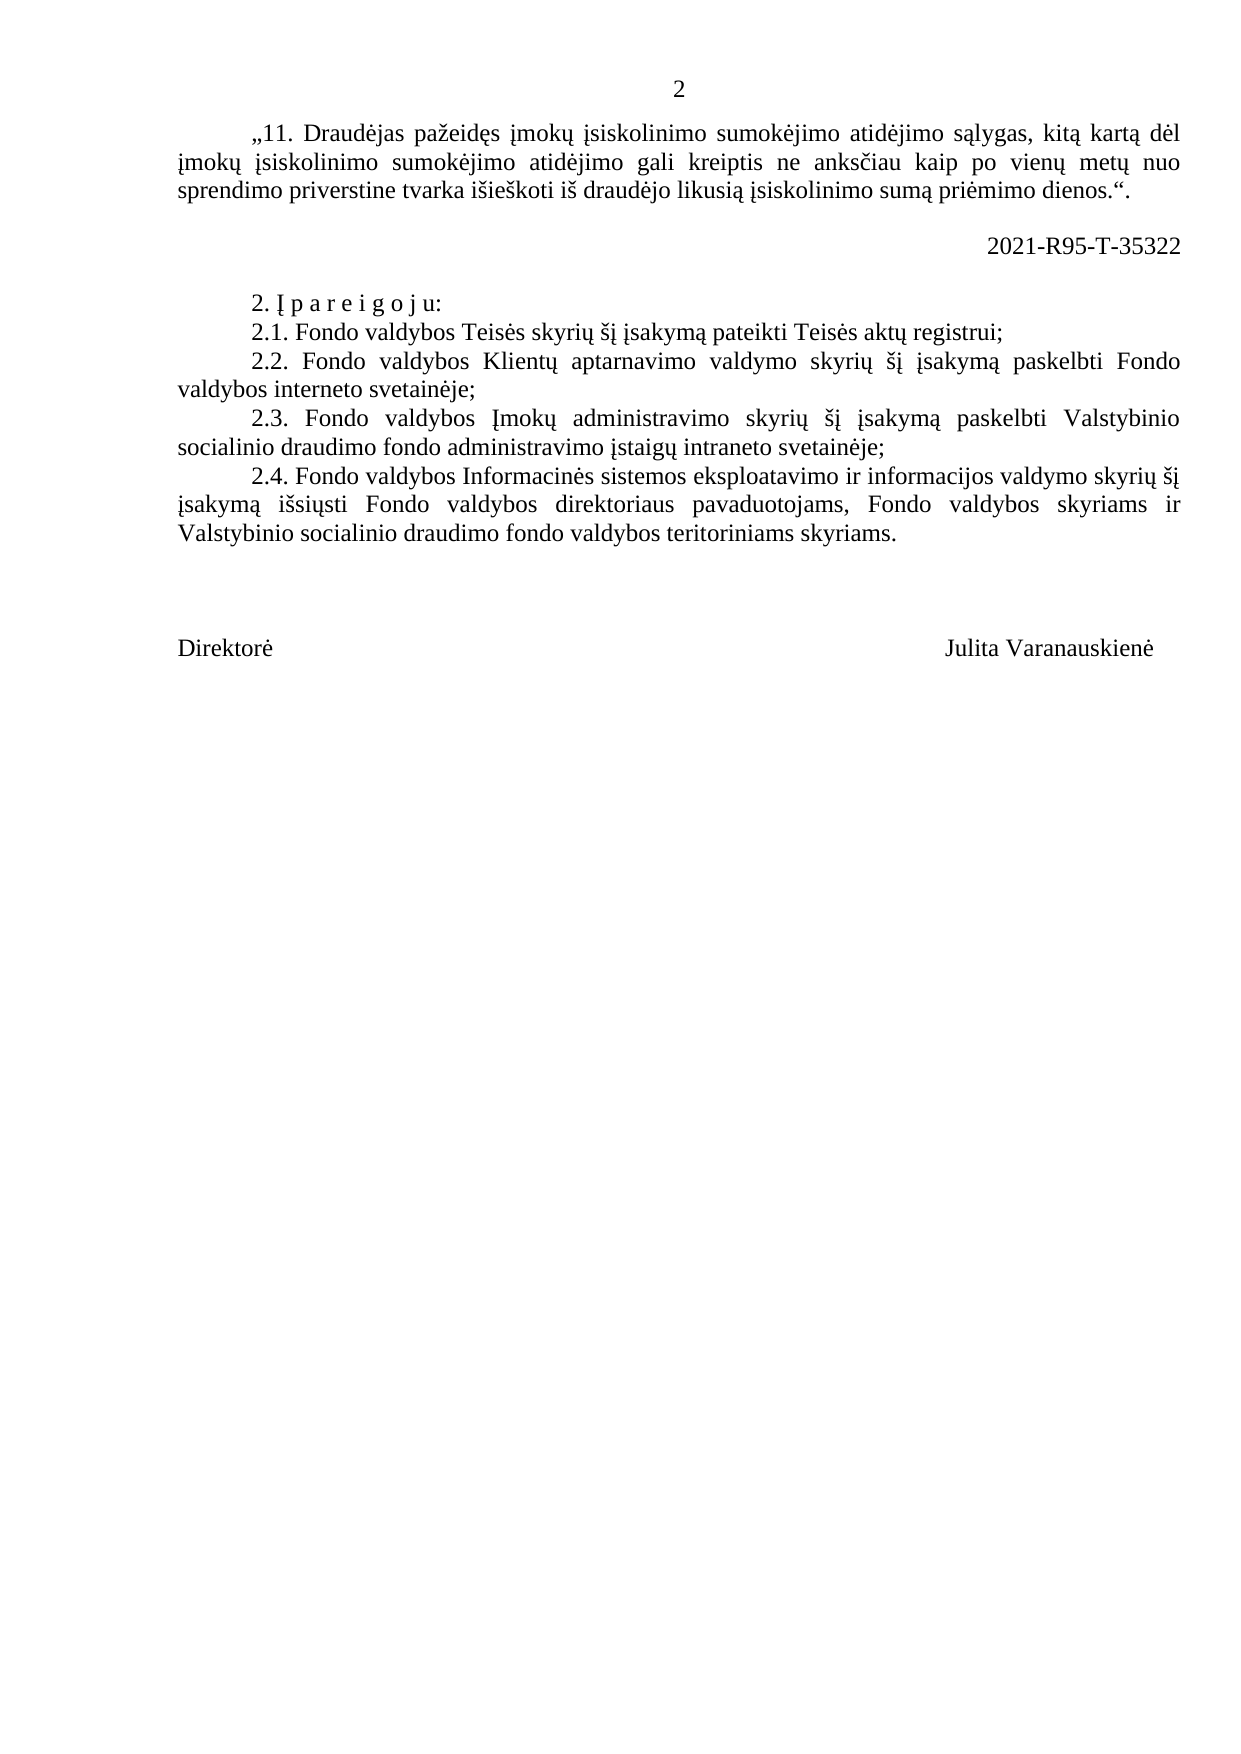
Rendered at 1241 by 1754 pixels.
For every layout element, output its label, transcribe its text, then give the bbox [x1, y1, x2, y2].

text 2.3. Fondo valdybos Įmokų administravimo skyrių šį įsakymą paskelbti Valstybinio socialinio draudimo fondo administravimo įstaigų intraneto svetainėje; [177, 403, 1181, 461]
text Direktorė Julita Varanauskienė [177, 633, 1181, 662]
text 2021-R95-T-35322 [177, 231, 1181, 259]
text 2.2. Fondo valdybos Klientų aptarnavimo valdymo skyrių šį įsakymą paskelbti Fondo valdybos interneto svetainėje; [177, 346, 1181, 403]
text 2.4. Fondo valdybos Informacinės sistemos eksploatavimo ir informacijos valdymo skyrių šį įsakymą išsiųsti Fondo valdybos direktoriaus pavaduotojams, Fondo valdybos skyriams ir Valstybinio socialinio draudimo fondo valdybos teritoriniams skyriams. [177, 461, 1181, 547]
text 2. Į p a r e i g o j u: [177, 288, 1181, 317]
text 2.1. Fondo valdybos Teisės skyrių šį įsakymą pateikti Teisės aktų registrui; [177, 317, 1181, 346]
text „11. Draudėjas pažeidęs įmokų įsiskolinimo sumokėjimo atidėjimo sąlygas, kitą kartą dėl įmokų įsiskolinimo sumokėjimo atidėjimo gali kreiptis ne anksčiau kaip po vienų metų nuo sprendimo priverstine tvarka išieškoti iš draudėjo likusią įsiskolinimo sumą priėmimo dienos.“. [177, 118, 1181, 204]
